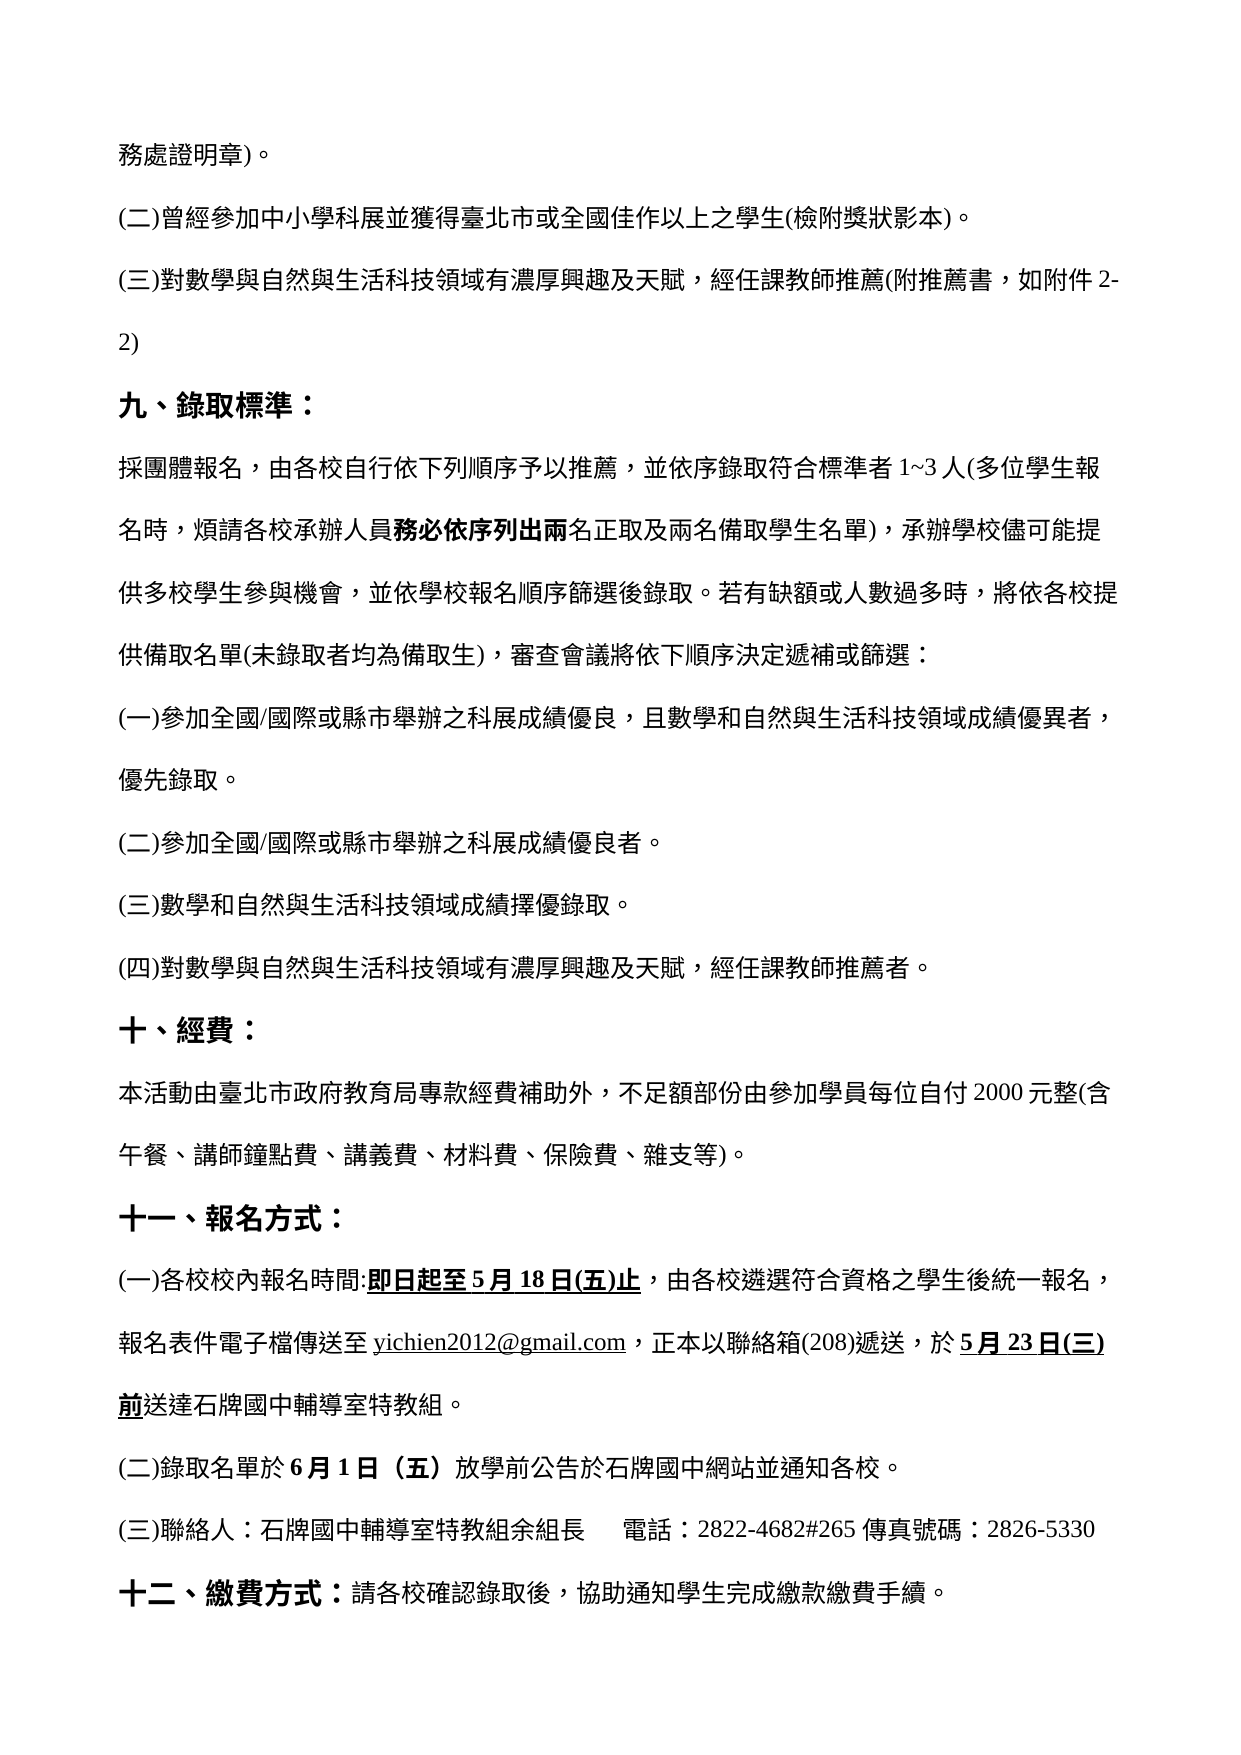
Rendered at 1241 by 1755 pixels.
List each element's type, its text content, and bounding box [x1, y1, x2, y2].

text 十、經費： [118, 987, 1122, 1050]
text 務處證明章)。 [118, 112, 1122, 175]
text (二)曾經參加中小學科展並獲得臺北市或全國佳作以上之學生(檢附獎狀影本)。 [118, 175, 1122, 237]
text 採團體報名，由各校自行依下列順序予以推薦，並依序錄取符合標準者1~3人(多位學生報名時，煩請各校承辦人員務必依序列出兩名正取及兩名備取學生名單)，承辦學校儘可能提供多校學生參與機會，並依學校報名順序篩選後錄取。若有缺額或人數過多時，將依各校提供備取名單(未錄取者均為備取生)，審查會議將依下順序決定遞補或篩選： [118, 425, 1122, 675]
text (二)錄取名單於6月1日（五）放學前公告於石牌國中網站並通知各校。 [118, 1425, 1122, 1487]
text (一)各校校內報名時間:即日起至5月18日(五)止，由各校遴選符合資格之學生後統一報名，報名表件電子檔傳送至yichien2012@gmail.com，正本以聯絡箱(208)遞送，於5月23日(三)前送達石牌國中輔導室特教組。 [118, 1237, 1122, 1425]
text (三)數學和自然與生活科技領域成績擇優錄取。 [118, 862, 1122, 925]
text 十一、報名方式： [118, 1175, 1122, 1237]
text (三)對數學與自然與生活科技領域有濃厚興趣及天賦，經任課教師推薦(附推薦書，如附件2-2) [118, 237, 1122, 362]
text (一)參加全國/國際或縣市舉辦之科展成績優良，且數學和自然與生活科技領域成績優異者，優先錄取。 [118, 675, 1122, 800]
text (三)聯絡人：石牌國中輔導室特教組余組長 電話：2822-4682#265 傳真號碼：2826-5330 [118, 1487, 1122, 1550]
text 九、錄取標準： [118, 362, 1122, 425]
text 本活動由臺北市政府教育局專款經費補助外，不足額部份由參加學員每位自付2000元整(含午餐、講師鐘點費、講義費、材料費、保險費、雜支等)。 [118, 1050, 1122, 1175]
text (四)對數學與自然與生活科技領域有濃厚興趣及天賦，經任課教師推薦者。 [118, 925, 1122, 987]
text (二)參加全國/國際或縣市舉辦之科展成績優良者。 [118, 800, 1122, 862]
text 十二、繳費方式：請各校確認錄取後，協助通知學生完成繳款繳費手續。 [118, 1550, 1122, 1612]
